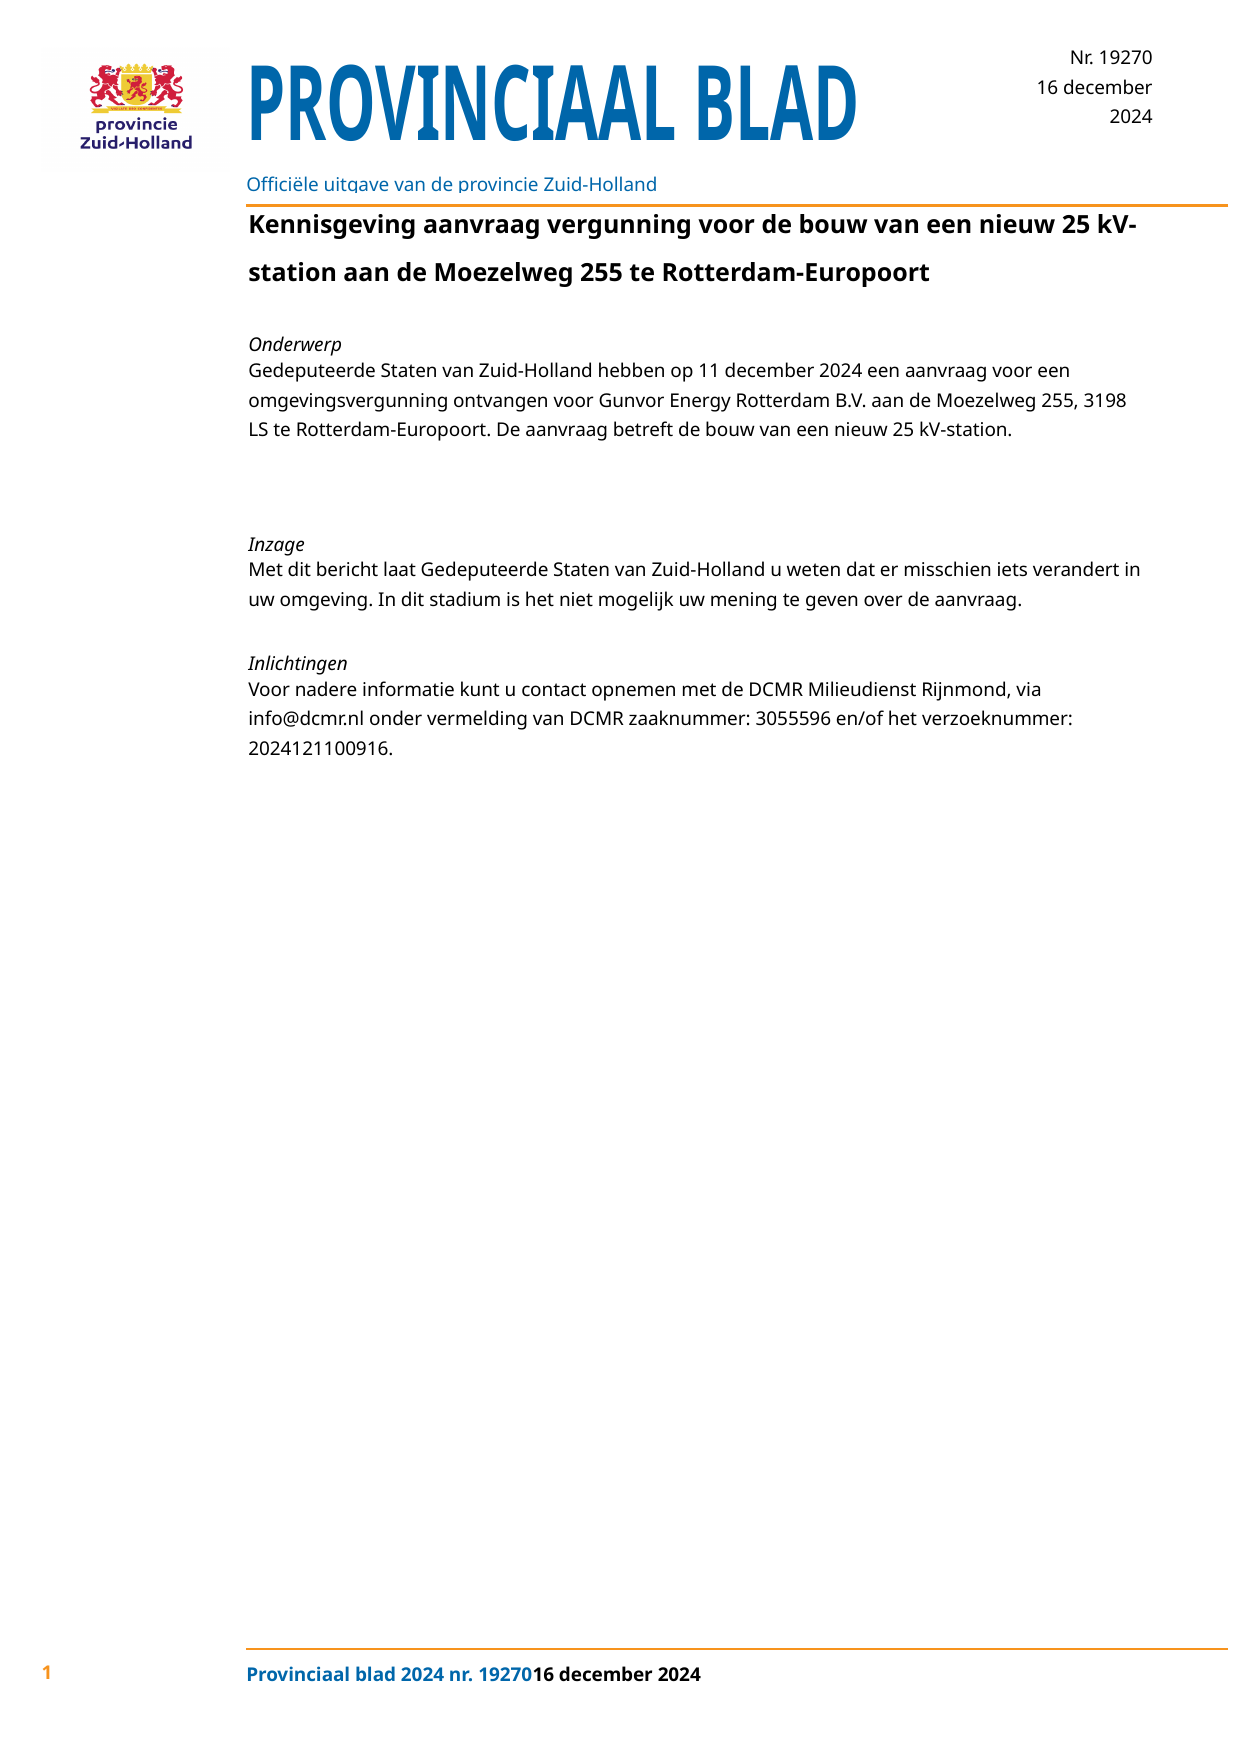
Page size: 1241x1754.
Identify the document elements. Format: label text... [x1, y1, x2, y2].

text Voor nadere informatie kunt u contact opnemen met de DCMR Milieudienst Rijnmond, via info@dcmr.nl onder vermelding van DCMR zaaknummer: 3055596 en/of het verzoeknummer: 2024121100916. [248, 676, 1152, 761]
text Inzage [248, 531, 1152, 556]
text Gedeputeerde Staten van Zuid-Holland hebben op 11 december 2024 een aanvraag voor een omgevingsvergunning ontvangen voor Gunvor Energy Rotterdam B.V. aan de Moezelweg 255, 3198 LS te Rotterdam-Europoort. De aanvraag betreft de bouw van een nieuw 25 kV-station. [248, 357, 1152, 442]
text Met dit bericht laat Gedeputeerde Staten van Zuid-Holland u weten dat er misschien iets verandert in uw omgeving. In dit stadium is het niet mogelijk uw mening te geven over de aanvraag. [248, 556, 1152, 612]
text Onderwerp [248, 331, 1152, 357]
text Inlichtingen [248, 650, 1152, 676]
picture [41, 47, 231, 172]
text Kennisgeving aanvraag vergunning voor de bouw van een nieuw 25 kV-station aan de Moezelweg 255 te Rotterdam-Europoort [248, 207, 1152, 288]
